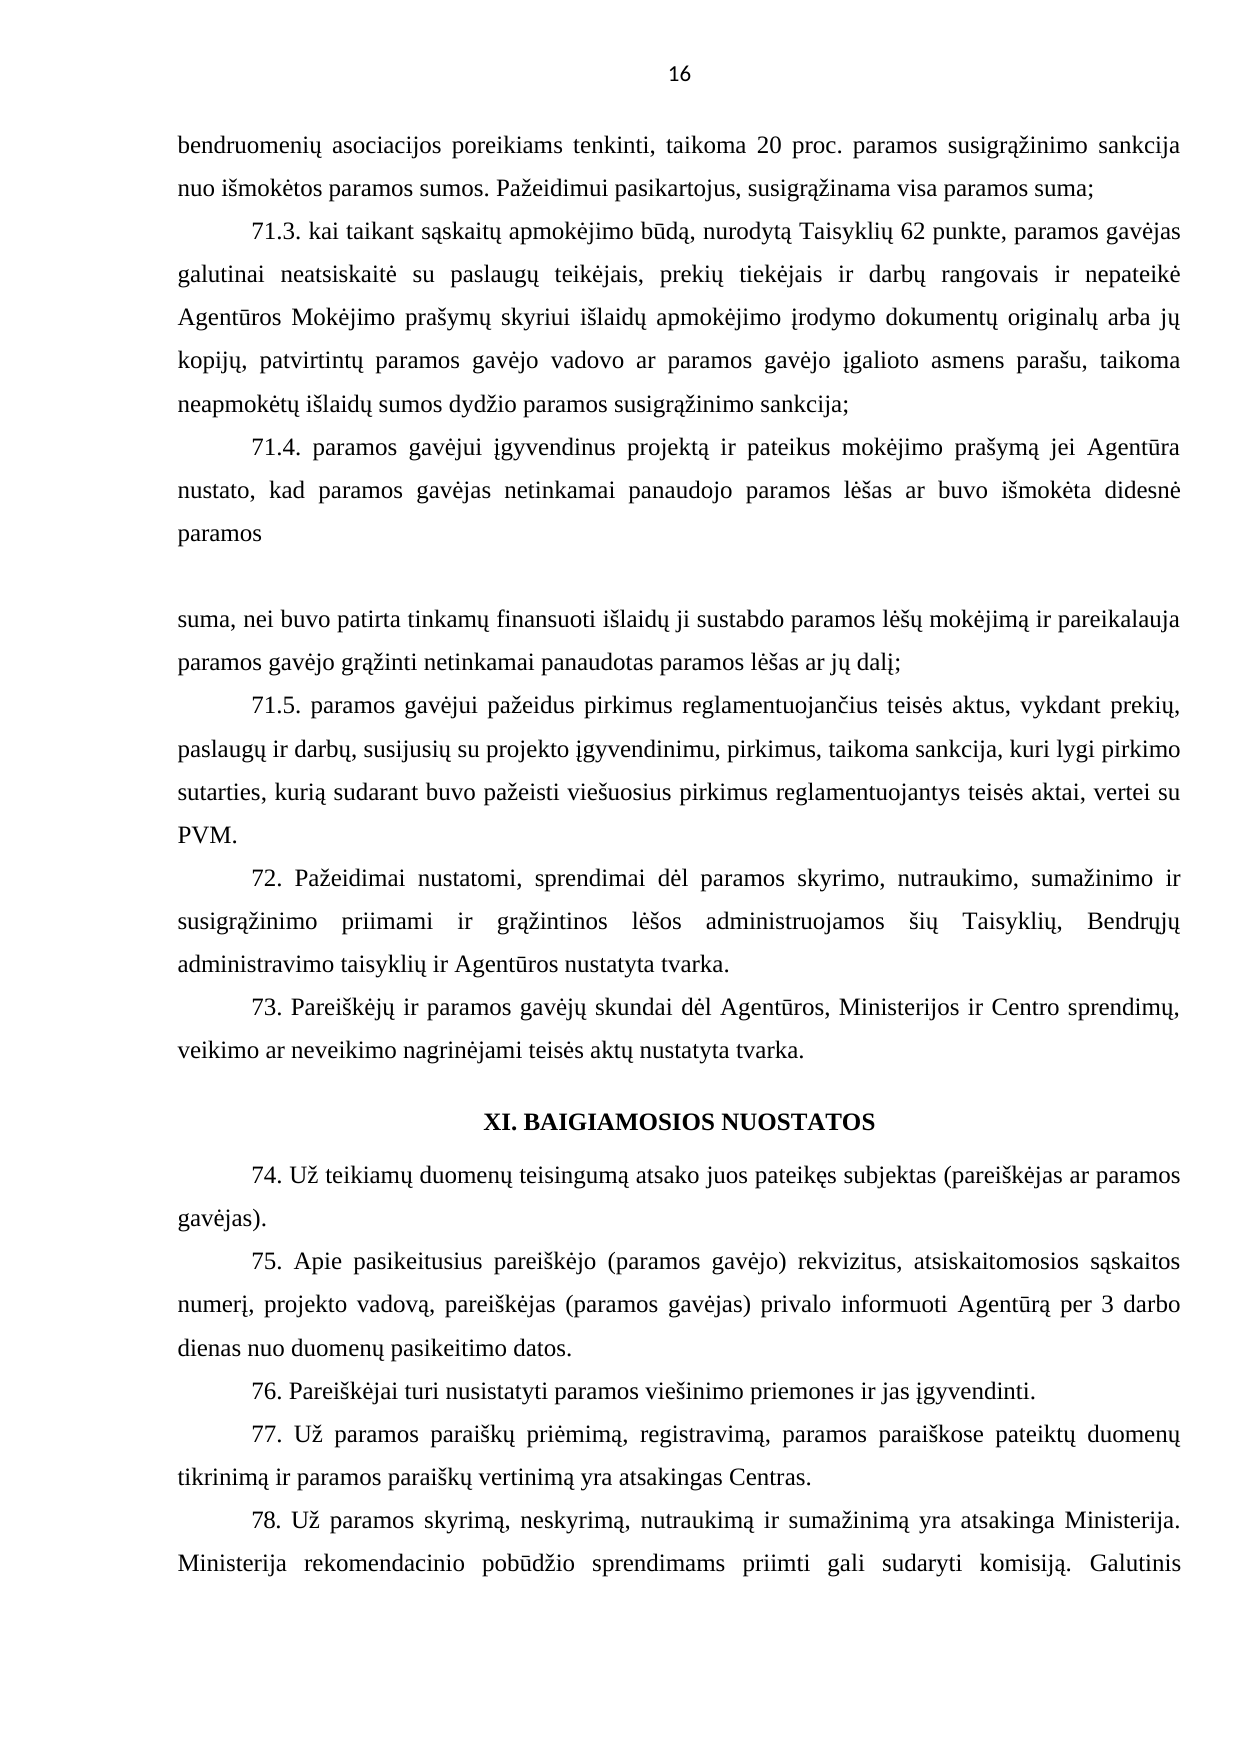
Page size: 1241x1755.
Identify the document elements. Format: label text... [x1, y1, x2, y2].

text 75. Apie pasikeitusius pareiškėjo (paramos gavėjo) rekvizitus, atsiskaitomosios sąskaitos numerį, projekto vadovą, pareiškėjas (paramos gavėjas) privalo informuoti Agentūrą per 3 darbo dienas nuo duomenų pasikeitimo datos. [177, 1246, 1181, 1361]
text 72. Pažeidimai nustatomi, sprendimai dėl paramos skyrimo, nutraukimo, sumažinimo ir susigrąžinimo priimami ir grąžintinos lėšos administruojamos šių Taisyklių, Bendrųjų administravimo taisyklių ir Agentūros nustatyta tvarka. [177, 863, 1181, 978]
text 71.4. paramos gavėjui įgyvendinus projektą ir pateikus mokėjimo prašymą jei Agentūra nustato, kad paramos gavėjas netinkamai panaudojo paramos lėšas ar buvo išmokėta didesnė paramos [177, 432, 1181, 547]
text 76. Pareiškėjai turi nusistatyti paramos viešinimo priemones ir jas įgyvendinti. [177, 1376, 1181, 1404]
text 77. Už paramos paraiškų priėmimą, registravimą, paramos paraiškose pateiktų duomenų tikrinimą ir paramos paraiškų vertinimą yra atsakingas Centras. [177, 1419, 1181, 1491]
text 71.3. kai taikant sąskaitų apmokėjimo būdą, nurodytą Taisyklių 62 punkte, paramos gavėjas galutinai neatsiskaitė su paslaugų teikėjais, prekių tiekėjais ir darbų rangovais ir nepateikė Agentūros Mokėjimo prašymų skyriui išlaidų apmokėjimo įrodymo dokumentų originalų arba jų kopijų, patvirtintų paramos gavėjo vadovo ar paramos gavėjo įgalioto asmens parašu, taikoma neapmokėtų išlaidų sumos dydžio paramos susigrąžinimo sankcija; [177, 216, 1181, 417]
text 74. Už teikiamų duomenų teisingumą atsako juos pateikęs subjektas (pareiškėjas ar paramos gavėjas). [177, 1160, 1181, 1232]
text XI. BAIGIAMOSIOS NUOSTATOS [177, 1107, 1181, 1136]
text 78. Už paramos skyrimą, neskyrimą, nutraukimą ir sumažinimą yra atsakinga Ministerija. Ministerija rekomendacinio pobūdžio sprendimams priimti gali sudaryti komisiją. Galutinis [177, 1505, 1181, 1577]
text 71.5. paramos gavėjui pažeidus pirkimus reglamentuojančius teisės aktus, vykdant prekių, paslaugų ir darbų, susijusių su projekto įgyvendinimu, pirkimus, taikoma sankcija, kuri lygi pirkimo sutarties, kurią sudarant buvo pažeisti viešuosius pirkimus reglamentuojantys teisės aktai, vertei su PVM. [177, 691, 1181, 849]
text bendruomenių asociacijos poreikiams tenkinti, taikoma 20 proc. paramos susigrąžinimo sankcija nuo išmokėtos paramos sumos. Pažeidimui pasikartojus, susigrąžinama visa paramos suma; [177, 130, 1181, 202]
text 73. Pareiškėjų ir paramos gavėjų skundai dėl Agentūros, Ministerijos ir Centro sprendimų, veikimo ar neveikimo nagrinėjami teisės aktų nustatyta tvarka. [177, 992, 1181, 1064]
text suma, nei buvo patirta tinkamų finansuoti išlaidų ji sustabdo paramos lėšų mokėjimą ir pareikalauja paramos gavėjo grąžinti netinkamai panaudotas paramos lėšas ar jų dalį; [177, 604, 1181, 676]
